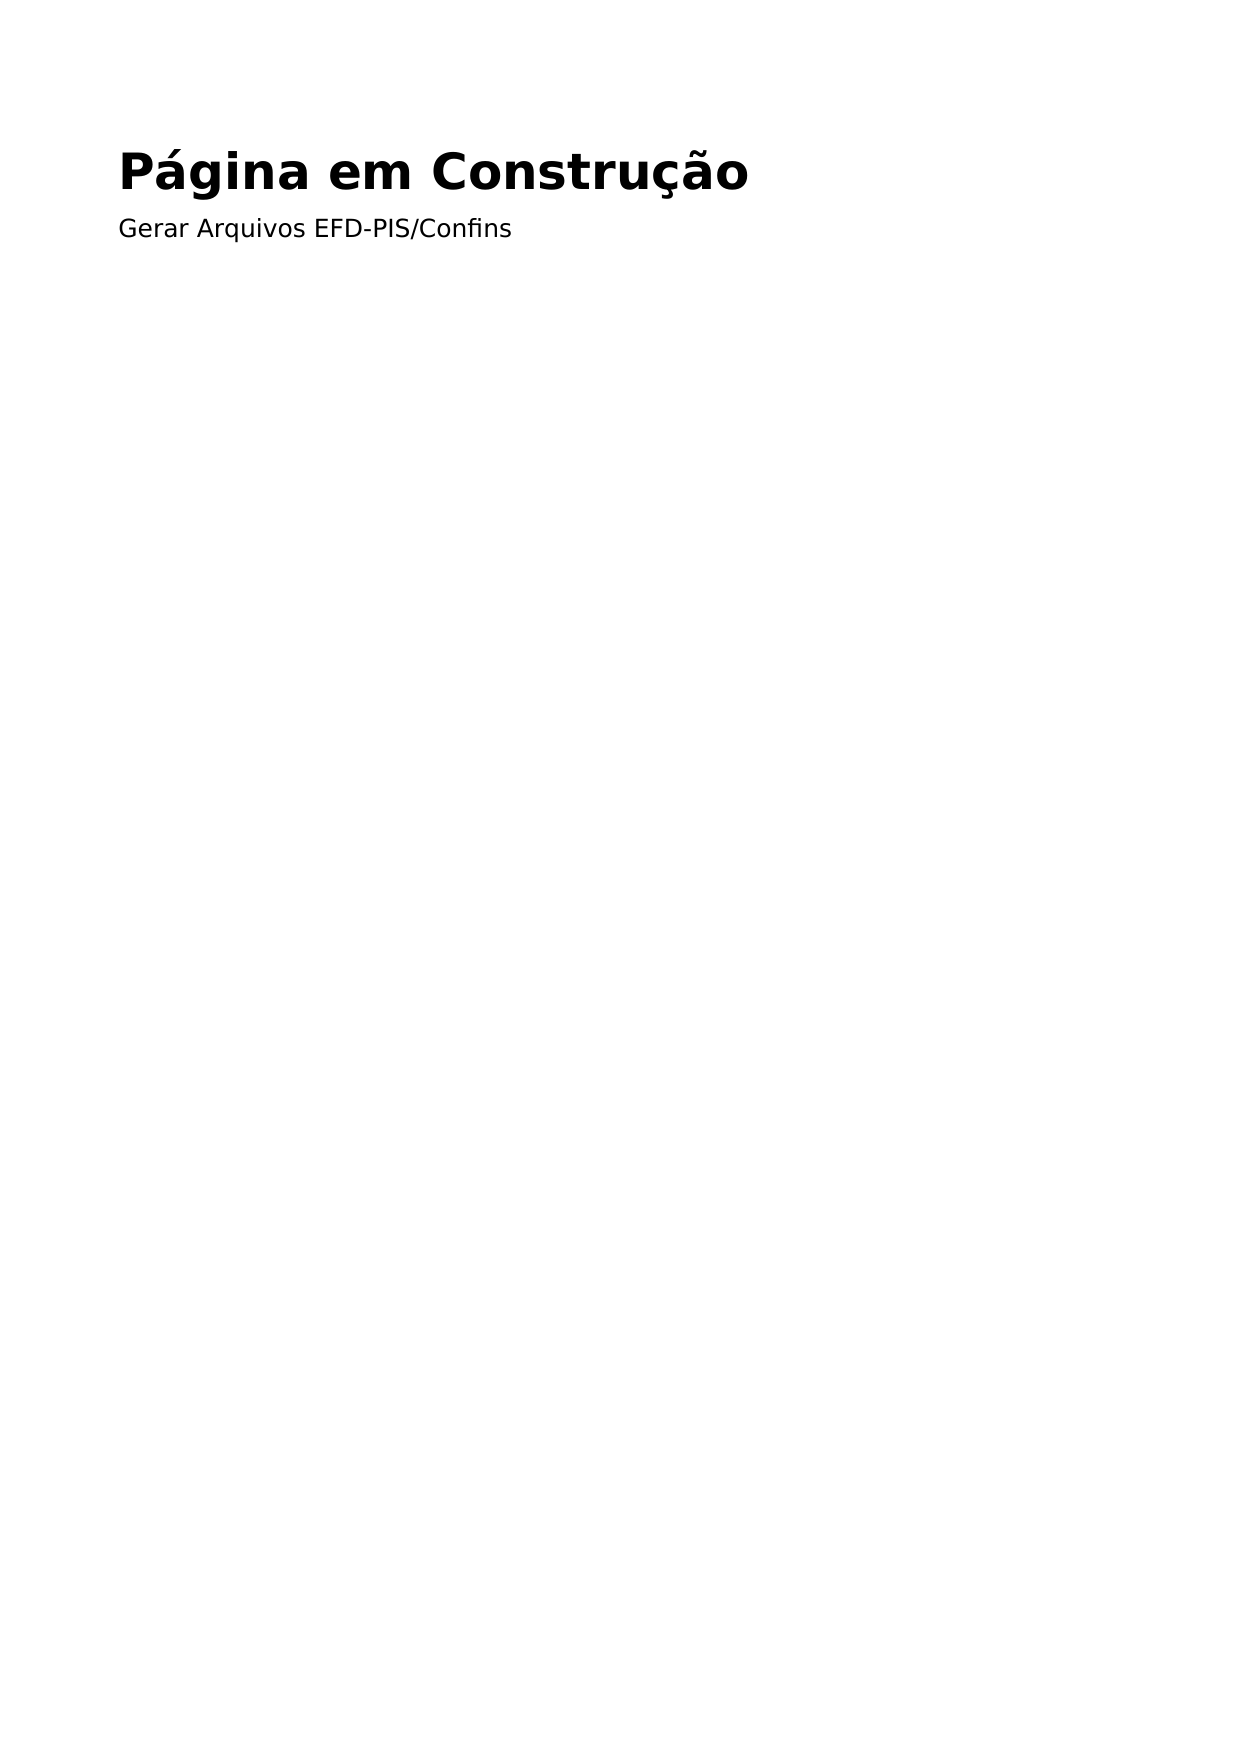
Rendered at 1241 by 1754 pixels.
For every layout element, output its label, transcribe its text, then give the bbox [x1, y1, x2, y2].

subtitle Página em Construção [118, 143, 1122, 201]
text Gerar Arquivos EFD-PIS/Confins [118, 214, 1122, 243]
